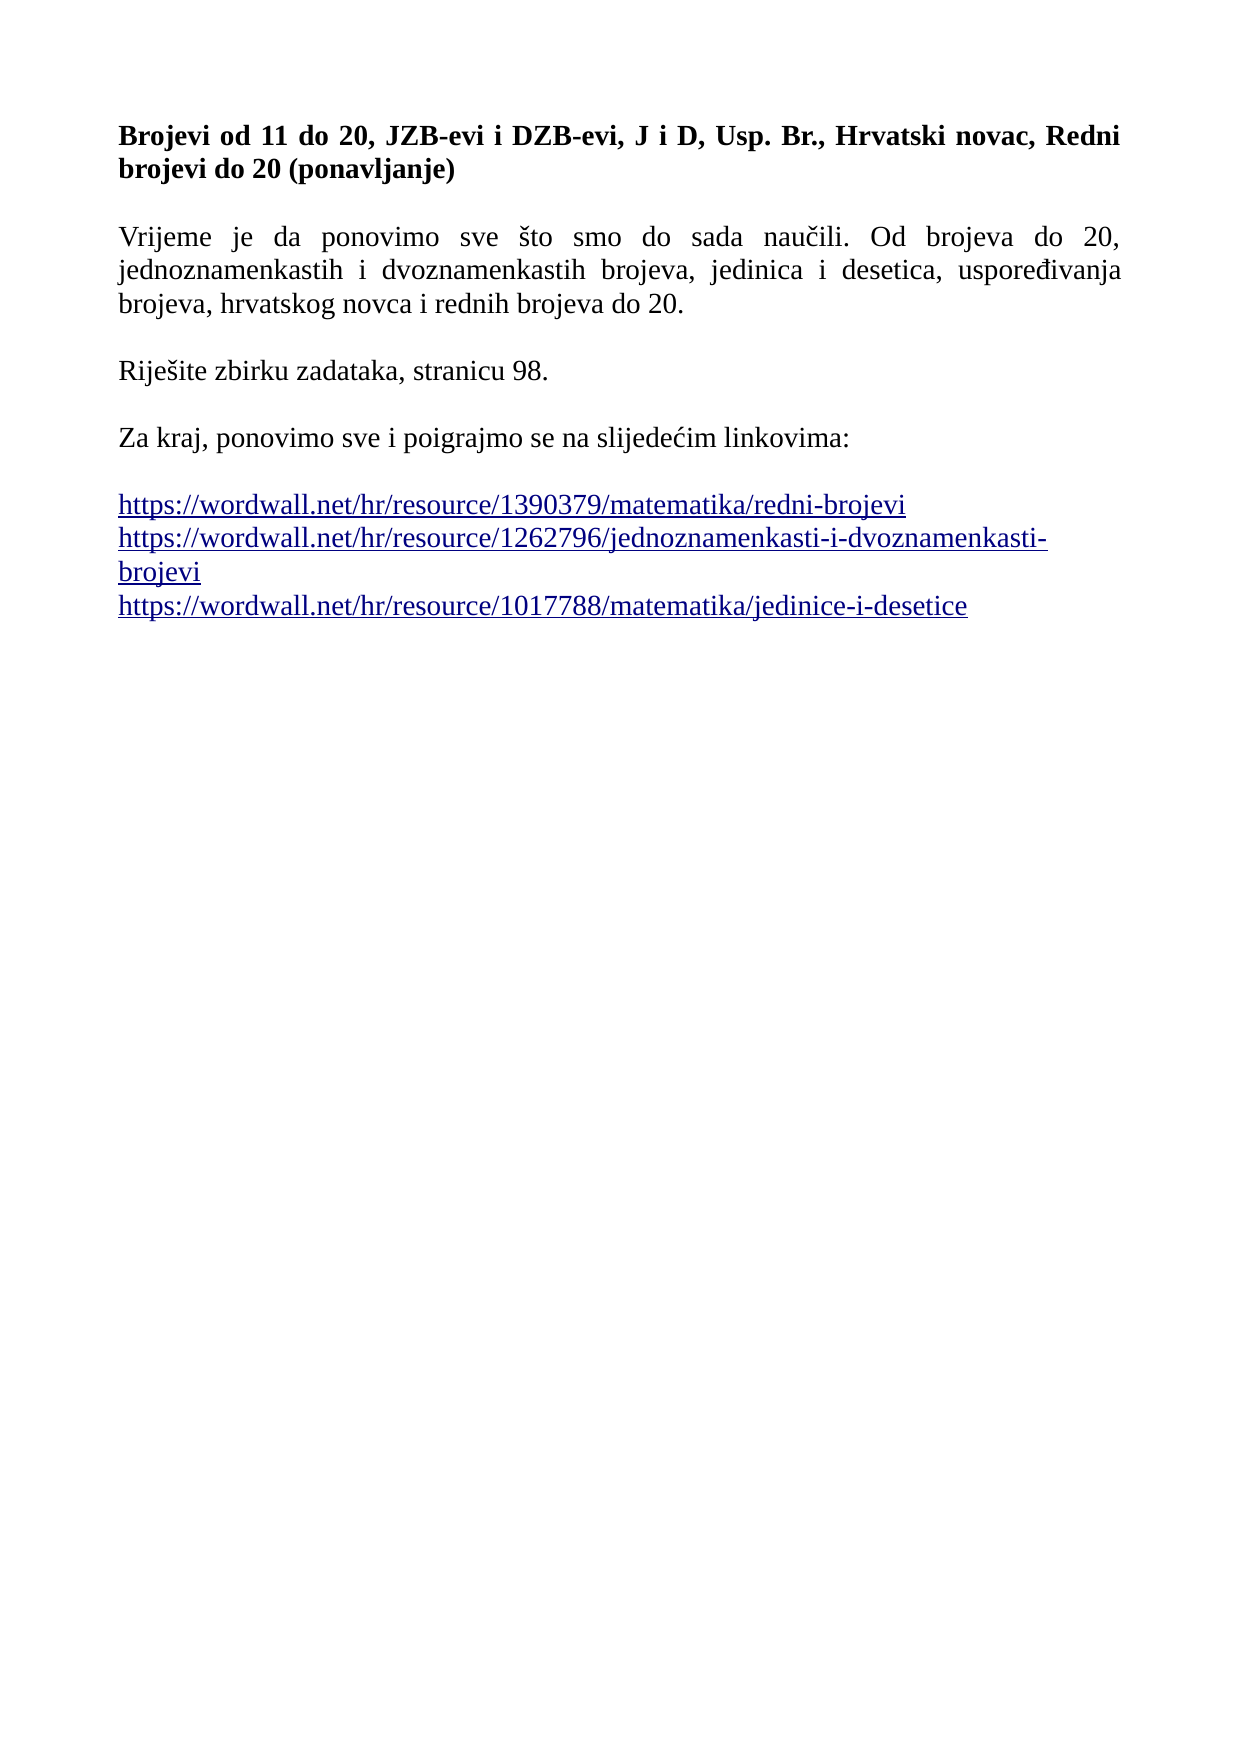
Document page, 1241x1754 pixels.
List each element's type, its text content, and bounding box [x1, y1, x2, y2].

text https://wordwall.net/hr/resource/1262796/jednoznamenkasti-i-dvoznamenkasti-brojevi [118, 521, 1122, 588]
text https://wordwall.net/hr/resource/1017788/matematika/jedinice-i-desetice [118, 588, 1122, 621]
text Riješite zbirku zadataka, stranicu 98. [118, 353, 1122, 386]
text Brojevi od 11 do 20, JZB-evi i DZB-evi, J i D, Usp. Br., Hrvatski novac, Redni brojevi do 20 (ponavljanje) [118, 118, 1122, 185]
text https://wordwall.net/hr/resource/1390379/matematika/redni-brojevi [118, 487, 1122, 521]
text Vrijeme je da ponovimo sve što smo do sada naučili. Od brojeva do 20, jednoznamenkastih i dvoznamenkastih brojeva, jedinica i desetica, uspoređivanja brojeva, hrvatskog novca i rednih brojeva do 20. [118, 219, 1122, 319]
text Za kraj, ponovimo sve i poigrajmo se na slijedećim linkovima: [118, 420, 1122, 453]
